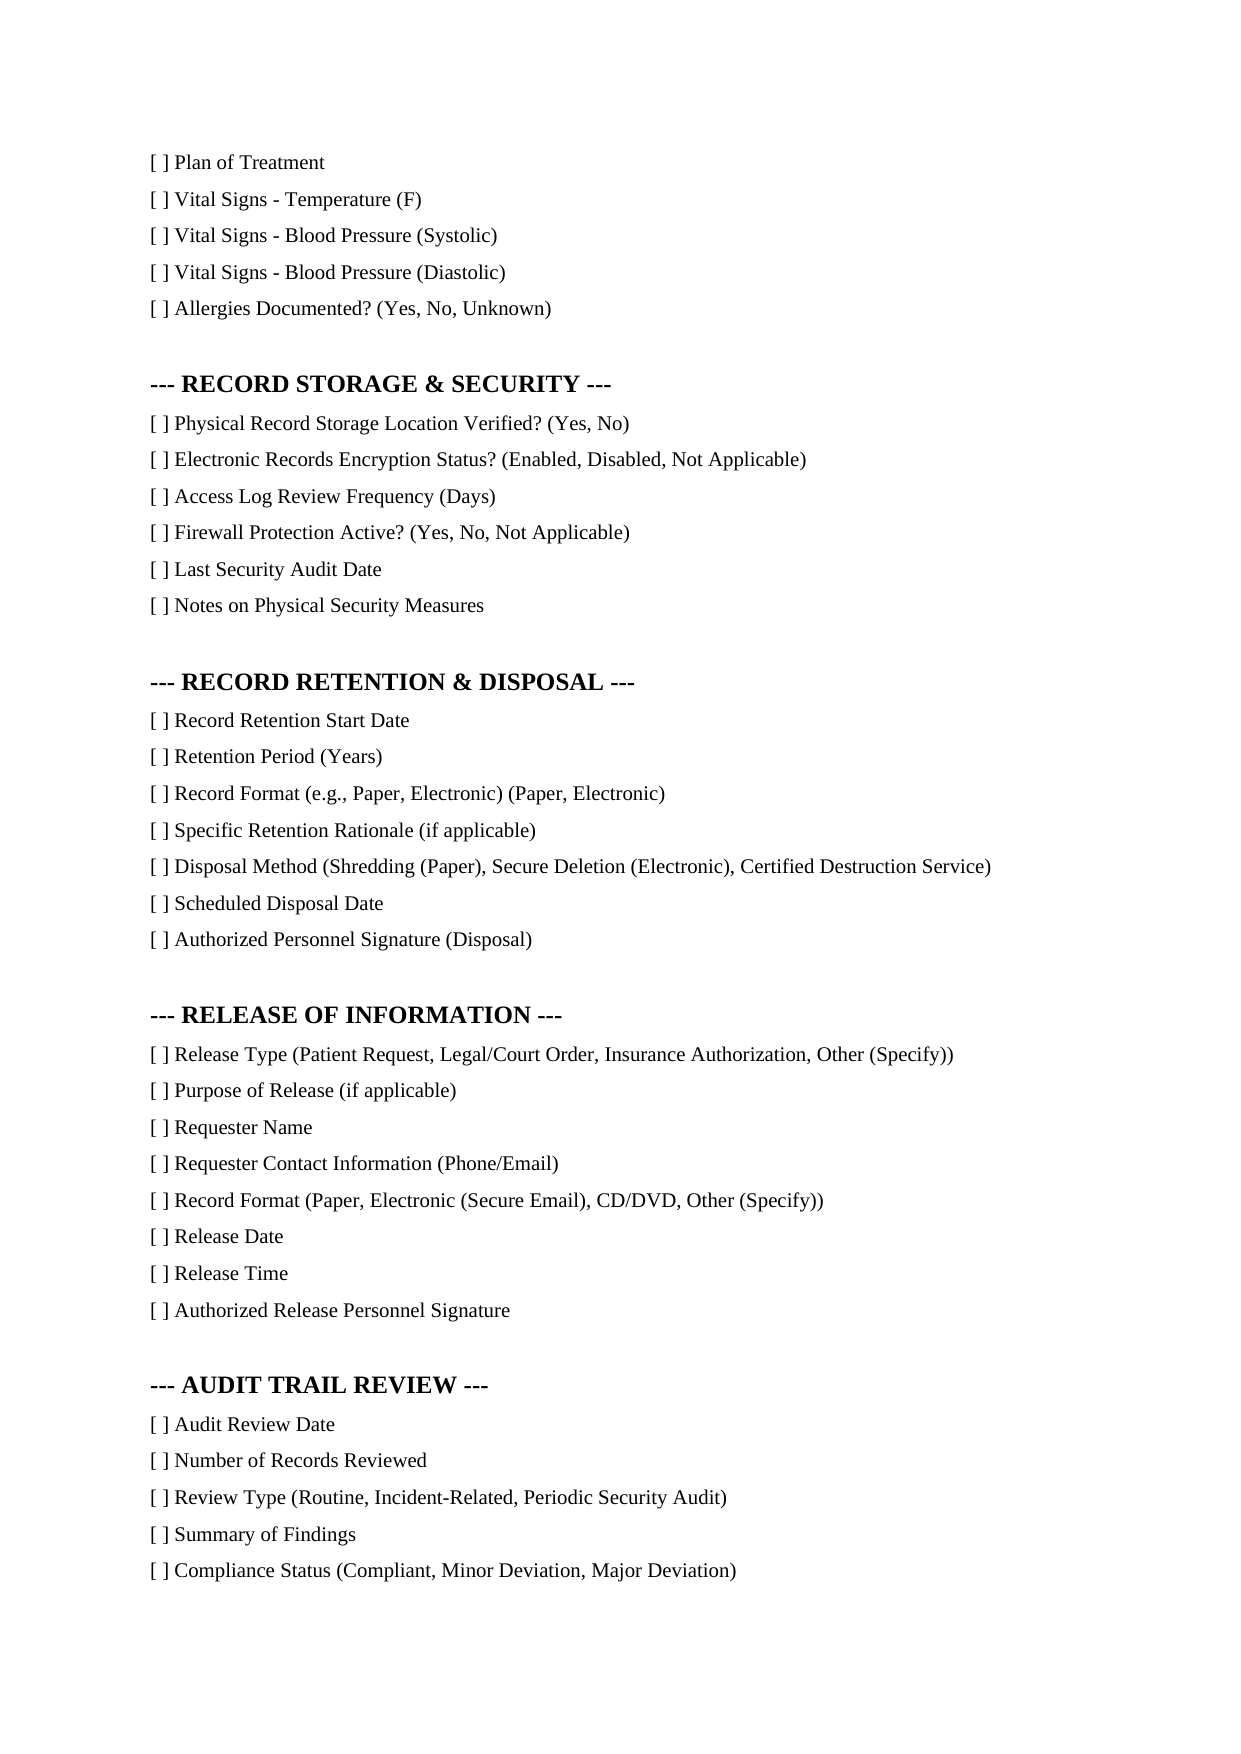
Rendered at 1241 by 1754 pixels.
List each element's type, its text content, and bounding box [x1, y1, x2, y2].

text [ ] Record Format (e.g., Paper, Electronic) (Paper, Electronic) [150, 781, 1090, 805]
text [ ] Scheduled Disposal Date [150, 891, 1090, 915]
text [ ] Requester Contact Information (Phone/Email) [150, 1151, 1090, 1175]
text [ ] Authorized Personnel Signature (Disposal) [150, 927, 1090, 951]
text [ ] Record Retention Start Date [150, 708, 1090, 732]
text [ ] Requester Name [150, 1115, 1090, 1139]
text [ ] Specific Retention Rationale (if applicable) [150, 817, 1090, 842]
text --- AUDIT TRAIL REVIEW --- [150, 1371, 1090, 1399]
text [ ] Allergies Documented? (Yes, No, Unknown) [150, 296, 1090, 320]
text [ ] Disposal Method (Shredding (Paper), Secure Deletion (Electronic), Certified Destruction Service) [150, 854, 1090, 878]
text [ ] Review Type (Routine, Incident-Related, Periodic Security Audit) [150, 1485, 1090, 1509]
text [ ] Compliance Status (Compliant, Minor Deviation, Major Deviation) [150, 1558, 1090, 1582]
text --- RELEASE OF INFORMATION --- [150, 1000, 1090, 1029]
text [ ] Purpose of Release (if applicable) [150, 1078, 1090, 1102]
text [ ] Release Time [150, 1261, 1090, 1285]
text [ ] Audit Review Date [150, 1412, 1090, 1436]
text [ ] Physical Record Storage Location Verified? (Yes, No) [150, 411, 1090, 435]
text [ ] Vital Signs - Blood Pressure (Diastolic) [150, 260, 1090, 284]
text [ ] Summary of Findings [150, 1522, 1090, 1546]
text [ ] Vital Signs - Blood Pressure (Systolic) [150, 223, 1090, 247]
text [ ] Release Date [150, 1224, 1090, 1248]
text [ ] Number of Records Reviewed [150, 1448, 1090, 1472]
text [ ] Release Type (Patient Request, Legal/Court Order, Insurance Authorization, Other (Specify)) [150, 1042, 1090, 1066]
text --- RECORD STORAGE & SECURITY --- [150, 369, 1090, 398]
text [ ] Electronic Records Encryption Status? (Enabled, Disabled, Not Applicable) [150, 447, 1090, 471]
text [ ] Vital Signs - Temperature (F) [150, 187, 1090, 211]
text [ ] Firewall Protection Active? (Yes, No, Not Applicable) [150, 520, 1090, 544]
text [ ] Plan of Treatment [150, 150, 1090, 174]
text [ ] Retention Period (Years) [150, 744, 1090, 768]
text --- RECORD RETENTION & DISPOSAL --- [150, 667, 1090, 695]
text [ ] Record Format (Paper, Electronic (Secure Email), CD/DVD, Other (Specify)) [150, 1188, 1090, 1212]
text [ ] Access Log Review Frequency (Days) [150, 484, 1090, 508]
text [ ] Last Security Audit Date [150, 557, 1090, 581]
text [ ] Notes on Physical Security Measures [150, 593, 1090, 617]
text [ ] Authorized Release Personnel Signature [150, 1297, 1090, 1322]
